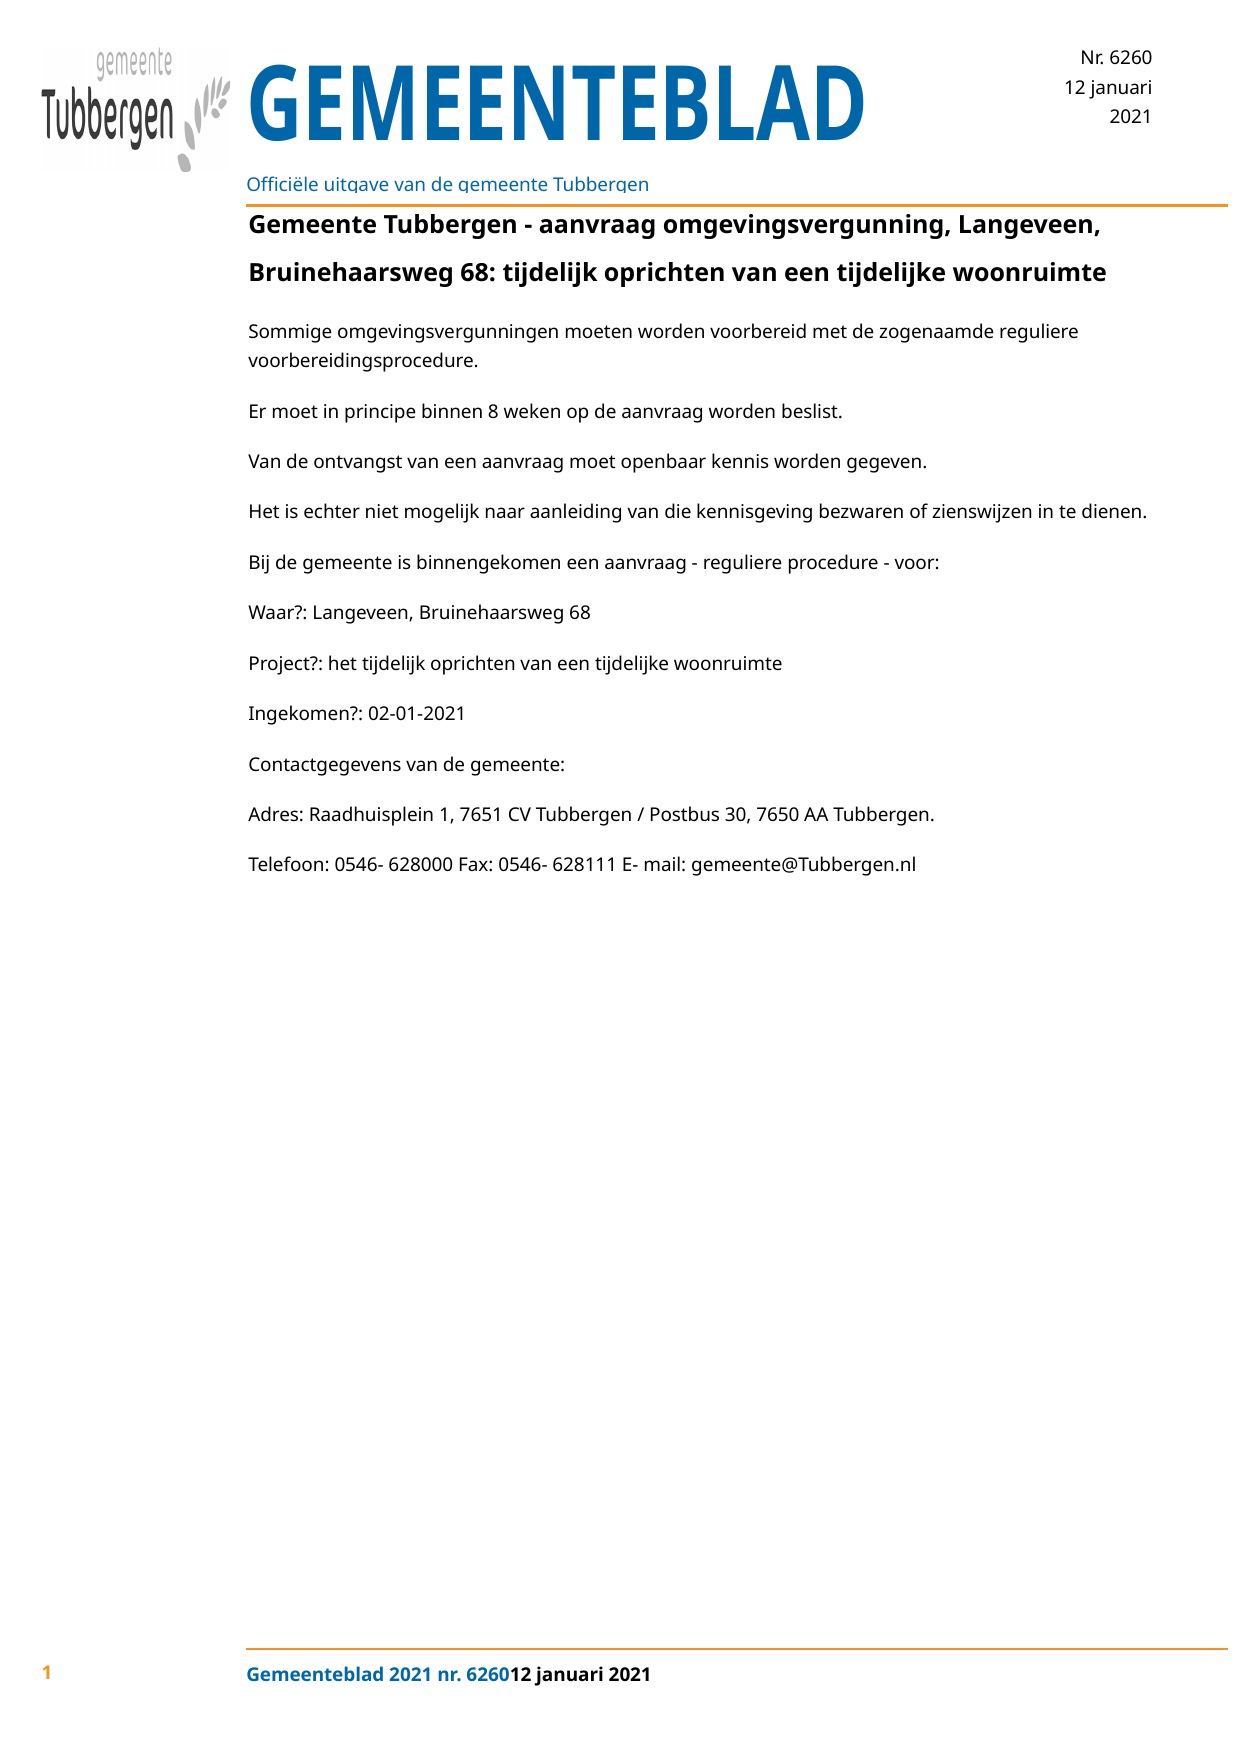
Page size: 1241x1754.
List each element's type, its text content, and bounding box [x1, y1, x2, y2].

picture [41, 47, 231, 172]
text Contactgegevens van de gemeente: [248, 751, 1152, 777]
text Bij de gemeente is binnengekomen een aanvraag - reguliere procedure - voor: [248, 549, 1152, 575]
text Ingekomen?: 02-01-2021 [248, 700, 1152, 726]
text Project?: het tijdelijk oprichten van een tijdelijke woonruimte [248, 650, 1152, 676]
text Gemeente Tubbergen - aanvraag omgevingsvergunning, Langeveen, Bruinehaarsweg 68: tijdelijk oprichten van een tijdelijke woonruimte [248, 207, 1152, 288]
text Het is echter niet mogelijk naar aanleiding van die kennisgeving bezwaren of zienswijzen in te dienen. [248, 499, 1152, 524]
text Waar?: Langeveen, Bruinehaarsweg 68 [248, 599, 1152, 625]
text Telefoon: 0546- 628000 Fax: 0546- 628111 E- mail: gemeente@Tubbergen.nl [248, 852, 1152, 877]
text Van de ontvangst van een aanvraag moet openbaar kennis worden gegeven. [248, 448, 1152, 474]
text Sommige omgevingsvergunningen moeten worden voorbereid met de zogenaamde reguliere voorbereidingsprocedure. [248, 318, 1152, 373]
text Er moet in principe binnen 8 weken op de aanvraag worden beslist. [248, 398, 1152, 424]
text Adres: Raadhuisplein 1, 7651 CV Tubbergen / Postbus 30, 7650 AA Tubbergen. [248, 801, 1152, 827]
